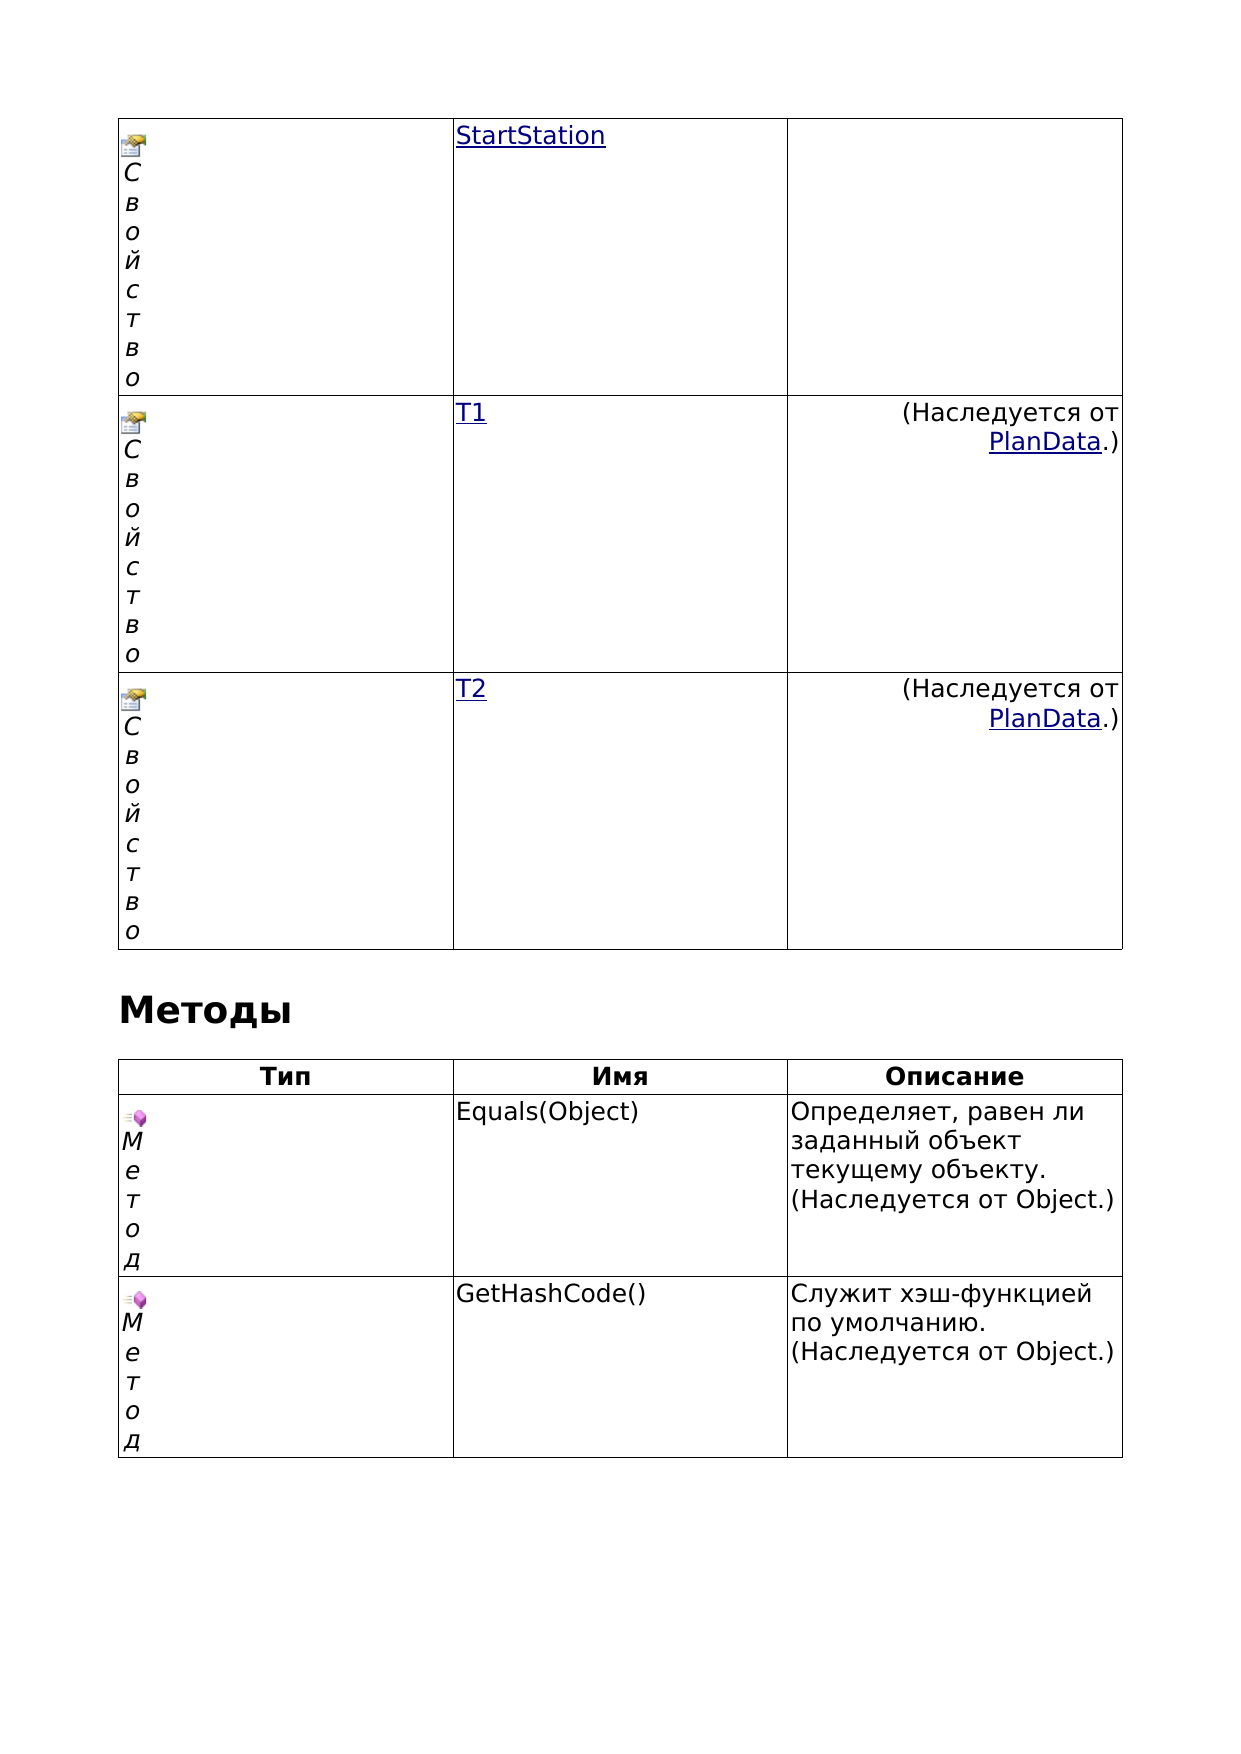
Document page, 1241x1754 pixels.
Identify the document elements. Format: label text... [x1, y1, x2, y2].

table_header Тип [119, 1060, 453, 1094]
picture [121, 687, 147, 713]
table_cell [119, 119, 453, 395]
subtitle Методы [118, 988, 1122, 1032]
table_header Описание [788, 1060, 1122, 1094]
table_header Имя [454, 1060, 787, 1094]
table_cell [119, 396, 453, 672]
picture [121, 1110, 147, 1127]
table_cell [119, 1095, 453, 1276]
table_cell StartStation [454, 119, 787, 395]
table_cell Определяет, равен ли заданный объект текущему объекту. (Наследуется от Object.) [788, 1095, 1122, 1276]
table_cell Служит хэш-функцией по умолчанию. (Наследуется от Object.) [788, 1277, 1122, 1457]
picture [121, 133, 147, 159]
table_cell [788, 119, 1122, 395]
table_cell GetHashCode() [454, 1277, 787, 1457]
table_cell [119, 1277, 453, 1457]
table_cell Equals(Object) [454, 1095, 787, 1276]
picture [121, 410, 147, 436]
picture [121, 1291, 147, 1309]
table_cell [119, 673, 453, 948]
table_cell (Наследуется от PlanData.) [788, 673, 1122, 948]
table_cell T1 [454, 396, 787, 672]
table_cell T2 [454, 673, 787, 948]
table_cell (Наследуется от PlanData.) [788, 396, 1122, 672]
